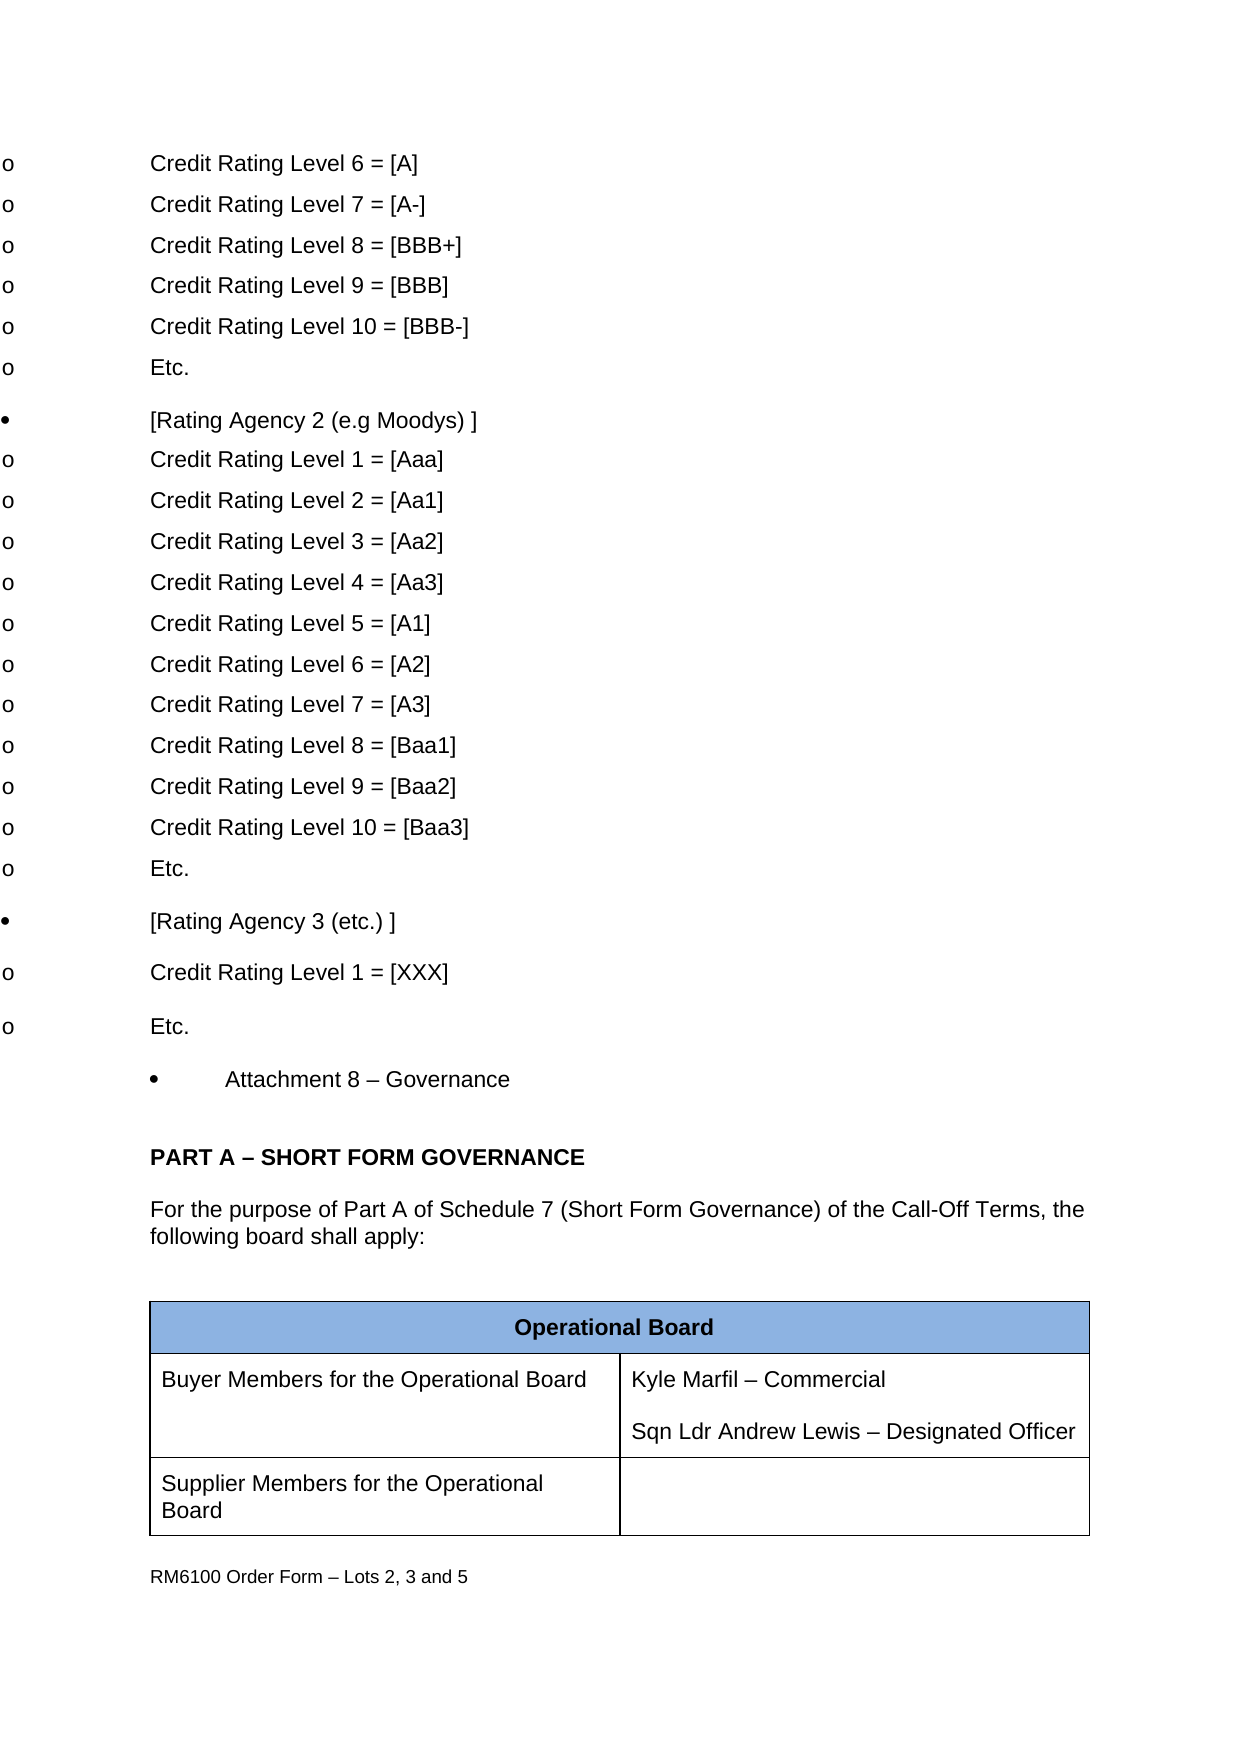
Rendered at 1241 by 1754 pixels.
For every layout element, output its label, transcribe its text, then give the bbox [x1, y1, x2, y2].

table_cell Supplier Members for the Operational Board [151, 1458, 619, 1535]
list Credit Rating Level 9 = [BBB] [1, 272, 1091, 301]
list Credit Rating Level 7 = [A-] [1, 191, 1091, 219]
list Credit Rating Level 7 = [A3] [1, 691, 1091, 720]
list Etc. [1, 354, 1091, 382]
list Etc. [1, 1013, 1091, 1041]
list [Rating Agency 3 (etc.) ] [1, 908, 1091, 934]
list Credit Rating Level 5 = [A1] [1, 610, 1091, 638]
table_cell [621, 1458, 1089, 1535]
list [Rating Agency 2 (e.g Moodys) ] [1, 407, 1091, 434]
list Credit Rating Level 9 = [Baa2] [1, 773, 1091, 801]
list Credit Rating Level 8 = [Baa1] [1, 732, 1091, 761]
list Credit Rating Level 8 = [BBB+] [1, 232, 1091, 260]
list Credit Rating Level 10 = [BBB-] [1, 313, 1091, 342]
list Credit Rating Level 6 = [A] [1, 150, 1091, 178]
list Attachment 8 – Governance [150, 1066, 1091, 1092]
list Credit Rating Level 1 = [XXX] [1, 959, 1091, 988]
list Credit Rating Level 4 = [Aa3] [1, 569, 1091, 597]
text For the purpose of Part A of Schedule 7 (Short Form Governance) of the Call-Off Terms, the following board shall apply: [150, 1196, 1091, 1249]
list Credit Rating Level 1 = [Aaa] [1, 446, 1091, 475]
list Credit Rating Level 6 = [A2] [1, 651, 1091, 679]
table_cell Buyer Members for the Operational Board [151, 1354, 619, 1457]
list Etc. [1, 855, 1091, 883]
list Credit Rating Level 2 = [Aa1] [1, 487, 1091, 516]
text PART A – SHORT FORM GOVERNANCE [150, 1144, 1091, 1170]
table_header Operational Board [151, 1302, 1089, 1353]
list Credit Rating Level 10 = [Baa3] [1, 814, 1091, 842]
table_cell Kyle Marfil – Commercial Sqn Ldr Andrew Lewis – Designated Officer [621, 1354, 1089, 1457]
list Credit Rating Level 3 = [Aa2] [1, 528, 1091, 556]
